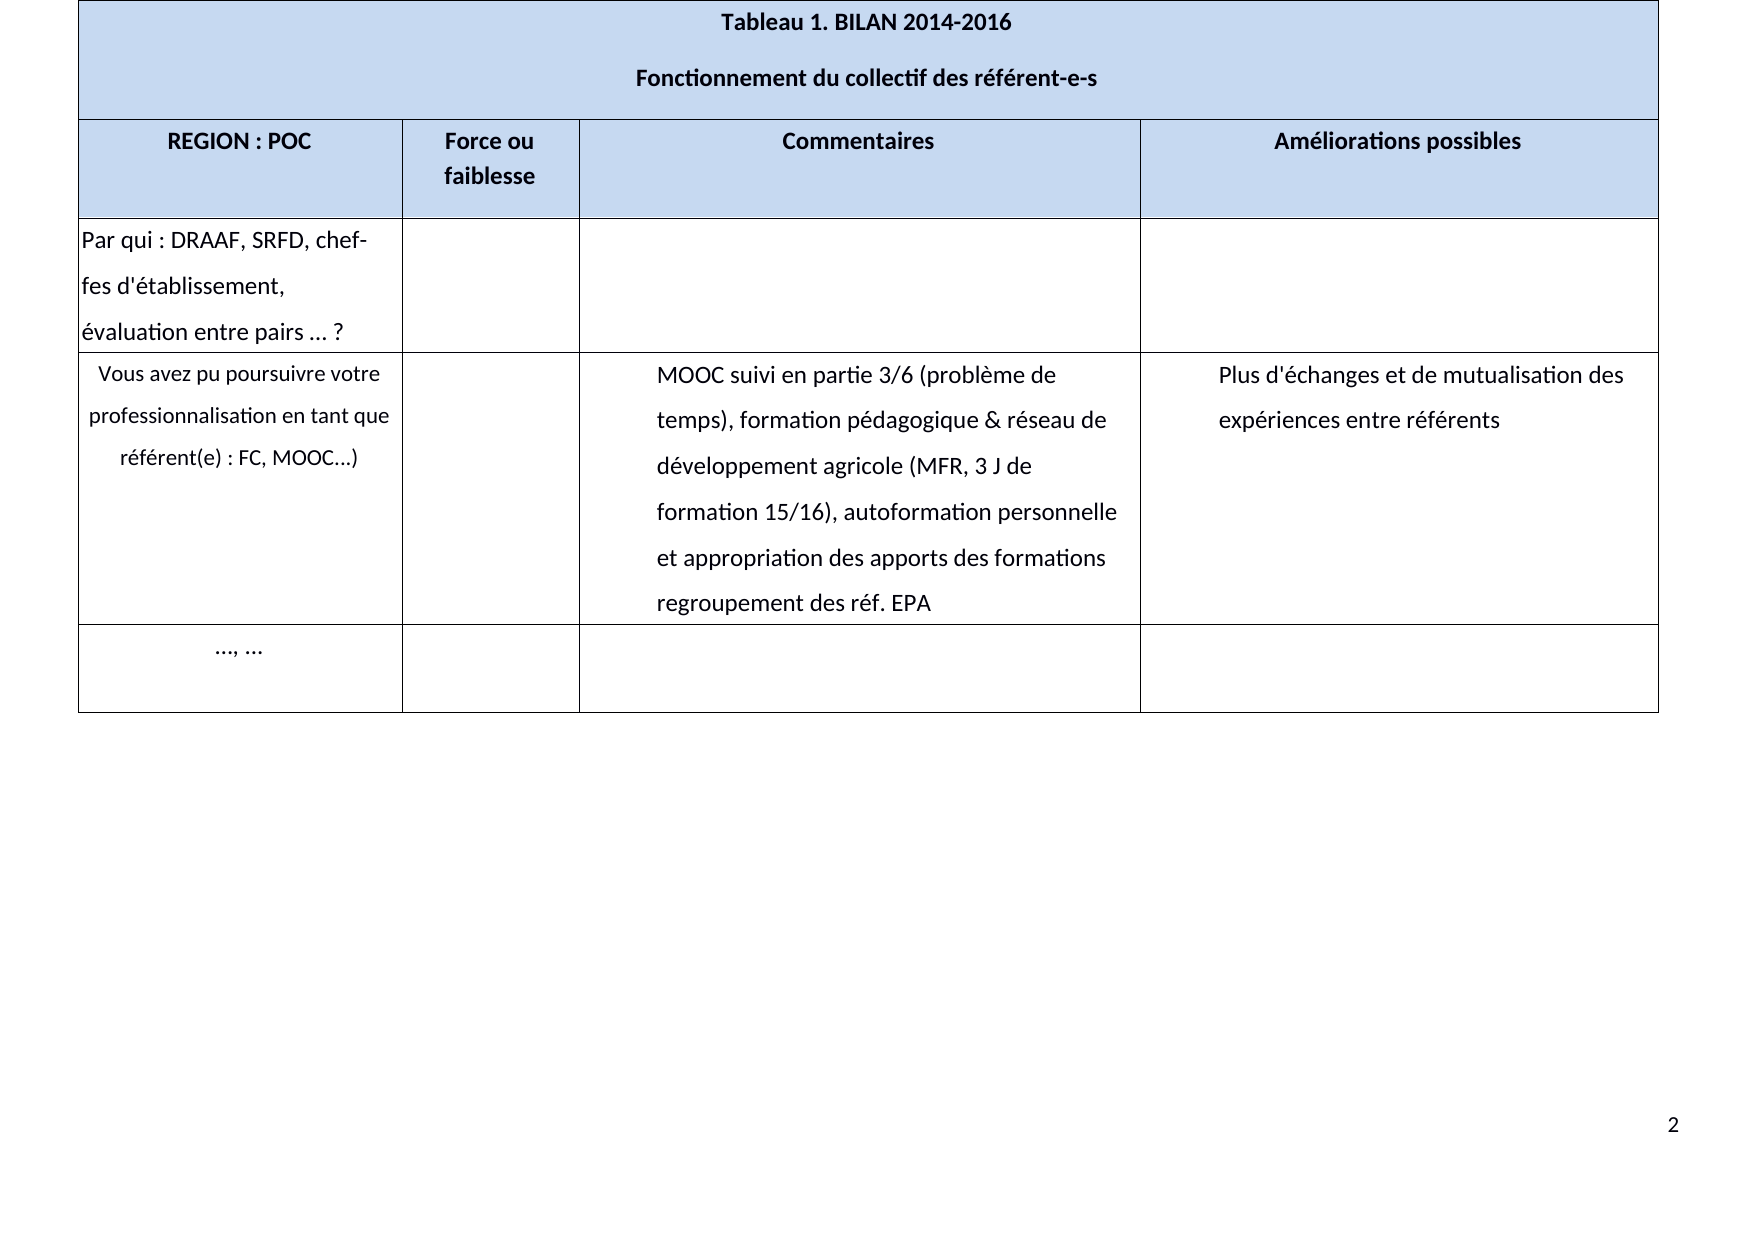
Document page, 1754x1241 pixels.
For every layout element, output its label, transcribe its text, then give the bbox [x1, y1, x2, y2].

table_cell REGION : POC [79, 120, 402, 217]
table_cell Plus d'échanges et de mutualisation des expériences entre référents [1141, 353, 1658, 624]
table_cell Vous avez pu poursuivre votre professionnalisation en tant que référent(e) : FC, MOOC...) [79, 353, 402, 624]
table_cell Commentaires [580, 120, 1140, 217]
table_cell [403, 219, 579, 352]
table_cell [403, 353, 579, 624]
table_cell [403, 625, 579, 712]
table_header Tableau 1. BILAN 2014-2016 Fonctionnement du collectif des référent-e-s [79, 1, 1658, 119]
table_cell [1141, 625, 1658, 712]
table_cell MOOC suivi en partie 3/6 (problème de temps), formation pédagogique & réseau de développement agricole (MFR, 3 J de formation 15/16), autoformation personnelle et appropriation des apports des formations regroupement des réf. EPA [580, 353, 1140, 624]
table_cell [1141, 219, 1658, 352]
table_cell Par qui : DRAAF, SRFD, chef-fes d'établissement, évaluation entre pairs … ? [79, 219, 402, 352]
table_cell [580, 219, 1140, 352]
table_cell …, ... [79, 625, 402, 712]
table_cell Améliorations possibles [1141, 120, 1658, 217]
table_cell [580, 625, 1140, 712]
table_cell Force ou faiblesse [403, 120, 579, 217]
